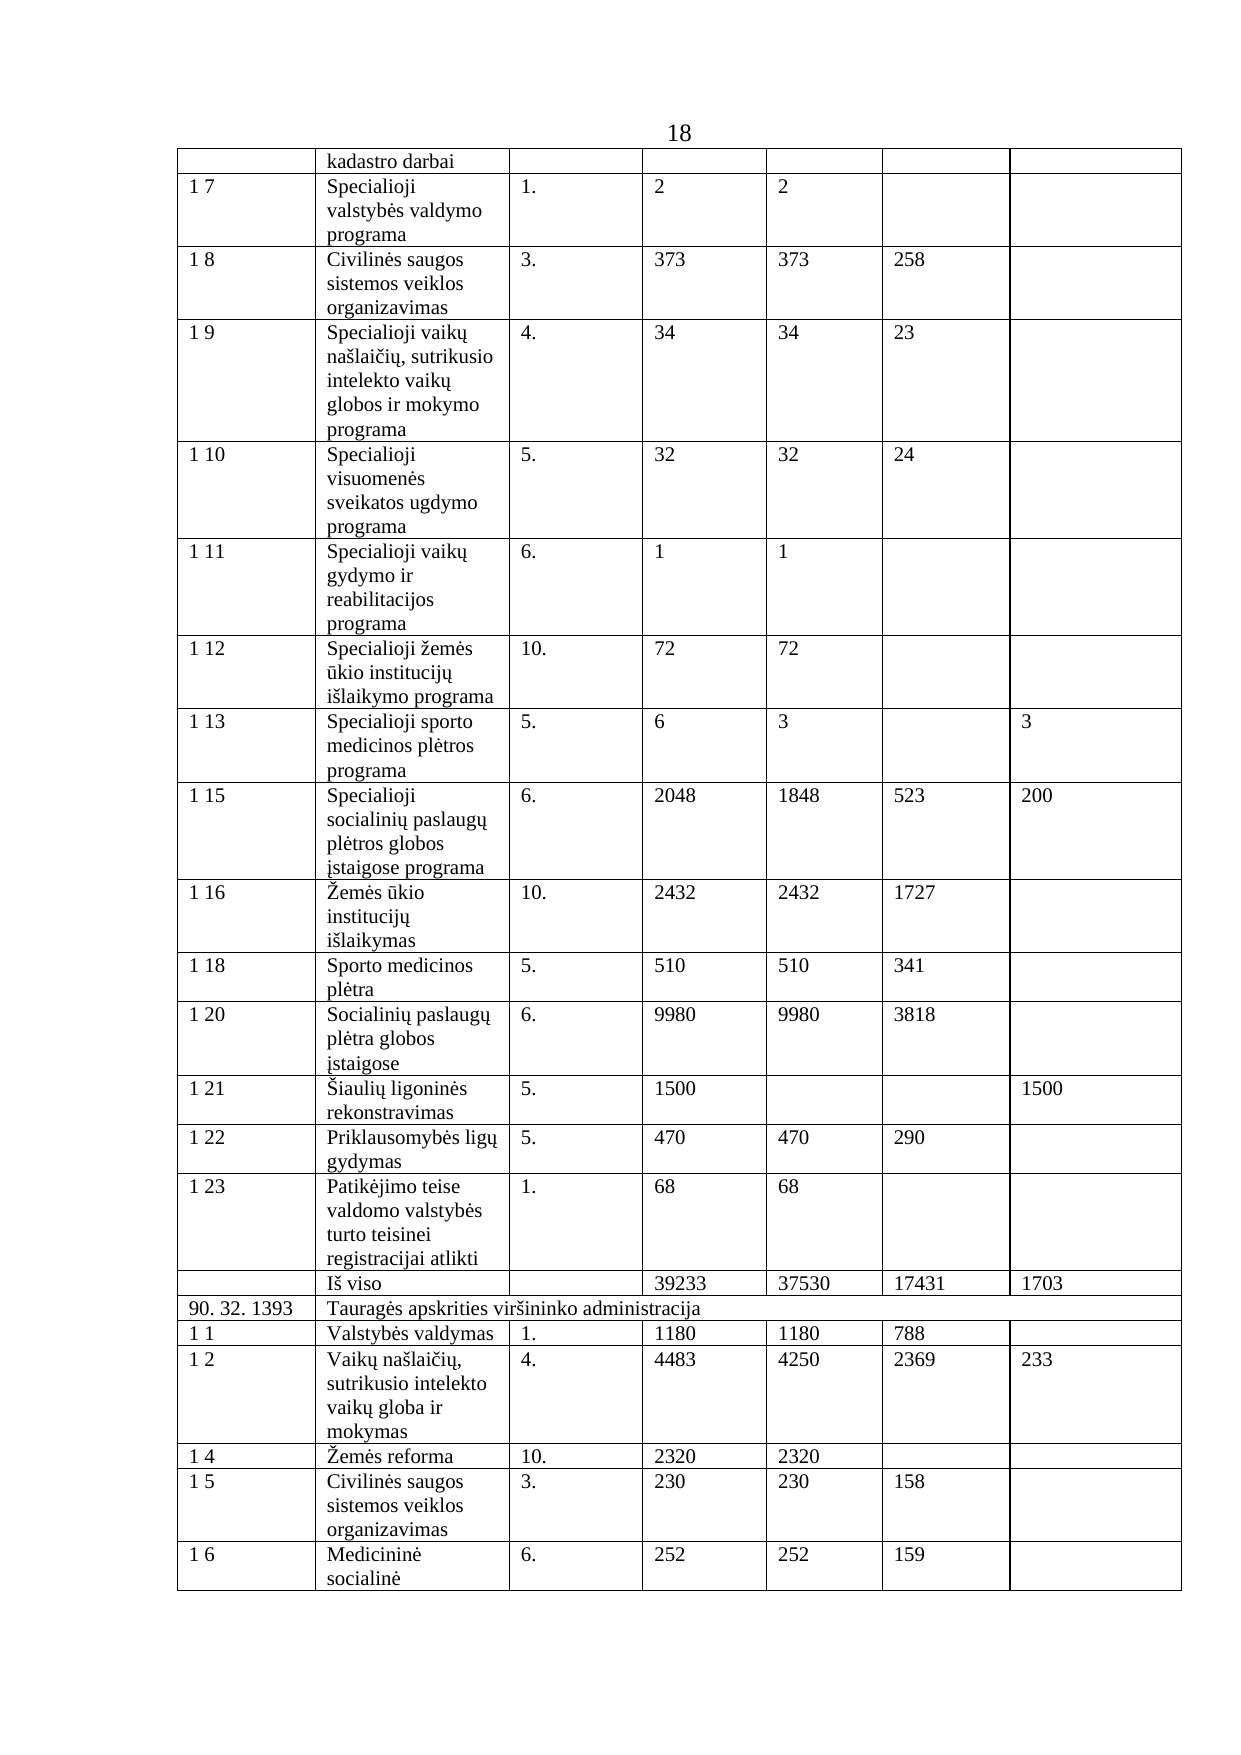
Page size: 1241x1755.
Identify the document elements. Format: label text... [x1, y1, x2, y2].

table_cell 788 [883, 1321, 1009, 1345]
table_cell [883, 1076, 1009, 1124]
table_cell 1 [643, 539, 766, 635]
table_cell Valstybės valdymas [316, 1321, 509, 1345]
table_cell 6. [510, 539, 642, 635]
table_cell 3 [1011, 709, 1181, 782]
table_cell [1011, 1002, 1181, 1074]
table_cell 1 12 [178, 636, 315, 708]
table_cell 200 [1011, 783, 1181, 879]
table_cell [1011, 953, 1181, 1001]
table_cell [1011, 1444, 1181, 1468]
table_cell 3. [510, 247, 642, 319]
table_cell 9980 [643, 1002, 766, 1074]
table_cell [1011, 1469, 1181, 1541]
table_cell 510 [767, 953, 882, 1001]
table_cell [883, 149, 1009, 173]
table_cell 1 10 [178, 442, 315, 538]
table_cell Civilinės saugos sistemos veiklos organizavimas [316, 247, 509, 319]
table_cell 1 1 [178, 1321, 315, 1345]
table_cell 5. [510, 709, 642, 782]
table_cell 1 8 [178, 247, 315, 319]
table_cell 10. [510, 636, 642, 708]
table_cell 34 [643, 320, 766, 441]
table_cell 290 [883, 1125, 1009, 1173]
table_cell Specialioji vaikų gydymo ir reabilitacijos programa [316, 539, 509, 635]
table_cell [1011, 174, 1181, 246]
table_cell 1 20 [178, 1002, 315, 1074]
table_cell 90. 32. 1393 [178, 1296, 315, 1320]
table_cell 37530 [767, 1271, 882, 1295]
table_cell [1011, 442, 1181, 538]
table_cell 5. [510, 442, 642, 538]
table_cell Socialinių paslaugų plėtra globos įstaigose [316, 1002, 509, 1074]
table_cell 470 [643, 1125, 766, 1173]
table_cell 1 5 [178, 1469, 315, 1541]
table_cell 230 [643, 1469, 766, 1541]
table_cell 24 [883, 442, 1009, 538]
table_cell [1011, 1125, 1181, 1173]
table_cell 4. [510, 1346, 642, 1443]
table_cell Specialioji socialinių paslaugų plėtros globos įstaigose programa [316, 783, 509, 879]
table_cell [1011, 880, 1181, 952]
table_cell [178, 1271, 315, 1295]
table_cell 1 2 [178, 1346, 315, 1443]
table_cell 1180 [767, 1321, 882, 1345]
table_cell 23 [883, 320, 1009, 441]
table_cell 1500 [643, 1076, 766, 1124]
table_cell 9980 [767, 1002, 882, 1074]
table_cell Vaikų našlaičių, sutrikusio intelekto vaikų globa ir mokymas [316, 1346, 509, 1443]
table_cell 158 [883, 1469, 1009, 1541]
table_cell 252 [767, 1542, 882, 1590]
table_cell 72 [767, 636, 882, 708]
table_cell 1180 [643, 1321, 766, 1345]
table_cell 510 [643, 953, 766, 1001]
table_cell [1011, 1542, 1181, 1590]
table_cell 2320 [643, 1444, 766, 1468]
table_cell 373 [767, 247, 882, 319]
table_cell 159 [883, 1542, 1009, 1590]
table_cell 2432 [767, 880, 882, 952]
table_cell 1 11 [178, 539, 315, 635]
table_cell 6 [643, 709, 766, 782]
table_cell 4. [510, 320, 642, 441]
table_cell [883, 709, 1009, 782]
table_cell 1 13 [178, 709, 315, 782]
table_cell Priklausomybės ligų gydymas [316, 1125, 509, 1173]
table_cell [883, 539, 1009, 635]
table_cell 523 [883, 783, 1009, 879]
table_cell 373 [643, 247, 766, 319]
table_cell 1500 [1011, 1076, 1181, 1124]
table_cell 252 [643, 1542, 766, 1590]
table_cell [883, 636, 1009, 708]
table_cell 6. [510, 1542, 642, 1590]
table_cell 2 [767, 174, 882, 246]
table_cell [767, 1076, 882, 1124]
table_cell 17431 [883, 1271, 1009, 1295]
table_cell 1703 [1011, 1271, 1181, 1295]
table_cell 1 18 [178, 953, 315, 1001]
table_cell 1848 [767, 783, 882, 879]
table_cell 1727 [883, 880, 1009, 952]
table_cell 1 6 [178, 1542, 315, 1590]
table_cell 1 9 [178, 320, 315, 441]
table_cell [1011, 149, 1181, 173]
table_cell 230 [767, 1469, 882, 1541]
table_cell 10. [510, 1444, 642, 1468]
table_cell 1. [510, 1321, 642, 1345]
table_cell Iš viso [316, 1271, 509, 1295]
table_cell [1011, 539, 1181, 635]
table_cell Sporto medicinos plėtra [316, 953, 509, 1001]
table_cell 1 7 [178, 174, 315, 246]
table_cell 4250 [767, 1346, 882, 1443]
table_cell [1011, 636, 1181, 708]
table_cell 3. [510, 1469, 642, 1541]
table_cell 68 [767, 1174, 882, 1270]
table_cell [767, 149, 882, 173]
table_cell 4483 [643, 1346, 766, 1443]
table_cell Specialioji žemės ūkio institucijų išlaikymo programa [316, 636, 509, 708]
table_cell 258 [883, 247, 1009, 319]
table_cell 1 16 [178, 880, 315, 952]
table_cell Specialioji sporto medicinos plėtros programa [316, 709, 509, 782]
table_cell Žemės ūkio institucijų išlaikymas [316, 880, 509, 952]
table_cell 1. [510, 174, 642, 246]
table_cell 5. [510, 1125, 642, 1173]
table_cell 32 [767, 442, 882, 538]
table_cell 5. [510, 953, 642, 1001]
table_cell 6. [510, 783, 642, 879]
table_cell 470 [767, 1125, 882, 1173]
table_cell 233 [1011, 1346, 1181, 1443]
table_cell 32 [643, 442, 766, 538]
table_cell [178, 149, 315, 173]
table_cell Specialioji vaikų našlaičių, sutrikusio intelekto vaikų globos ir mokymo programa [316, 320, 509, 441]
table_cell 5. [510, 1076, 642, 1124]
table_cell 2369 [883, 1346, 1009, 1443]
table_cell 2 [643, 174, 766, 246]
table_cell Patikėjimo teise valdomo valstybės turto teisinei registracijai atlikti [316, 1174, 509, 1270]
table_cell 2048 [643, 783, 766, 879]
table_cell [1011, 320, 1181, 441]
table_cell 341 [883, 953, 1009, 1001]
table_cell Civilinės saugos sistemos veiklos organizavimas [316, 1469, 509, 1541]
table_cell [1011, 247, 1181, 319]
table_cell 72 [643, 636, 766, 708]
table_cell 1 21 [178, 1076, 315, 1124]
table_cell Šiaulių ligoninės rekonstravimas [316, 1076, 509, 1124]
table_cell 2432 [643, 880, 766, 952]
table_cell 34 [767, 320, 882, 441]
table_cell 68 [643, 1174, 766, 1270]
table_cell Medicininė socialinė [316, 1542, 509, 1590]
table_cell 1 23 [178, 1174, 315, 1270]
table_cell [1011, 1321, 1181, 1345]
table_cell Specialioji valstybės valdymo programa [316, 174, 509, 246]
table_cell kadastro darbai [316, 149, 509, 173]
table_cell [883, 174, 1009, 246]
table_cell 10. [510, 880, 642, 952]
table_cell 1 22 [178, 1125, 315, 1173]
table_cell [510, 149, 642, 173]
table_cell [643, 149, 766, 173]
table_cell [883, 1444, 1009, 1468]
table_cell 1 15 [178, 783, 315, 879]
table_cell 3 [767, 709, 882, 782]
table_cell [510, 1271, 642, 1295]
table_cell 3818 [883, 1002, 1009, 1074]
table_cell 1 4 [178, 1444, 315, 1468]
table_cell 2320 [767, 1444, 882, 1468]
table_cell 1 [767, 539, 882, 635]
table_cell Specialioji visuomenės sveikatos ugdymo programa [316, 442, 509, 538]
table_cell [883, 1174, 1009, 1270]
table_cell 39233 [643, 1271, 766, 1295]
table_cell 6. [510, 1002, 642, 1074]
table_cell 1. [510, 1174, 642, 1270]
table_cell [1011, 1174, 1181, 1270]
table_cell Tauragės apskrities viršininko administracija [316, 1296, 1181, 1320]
table_cell Žemės reforma [316, 1444, 509, 1468]
